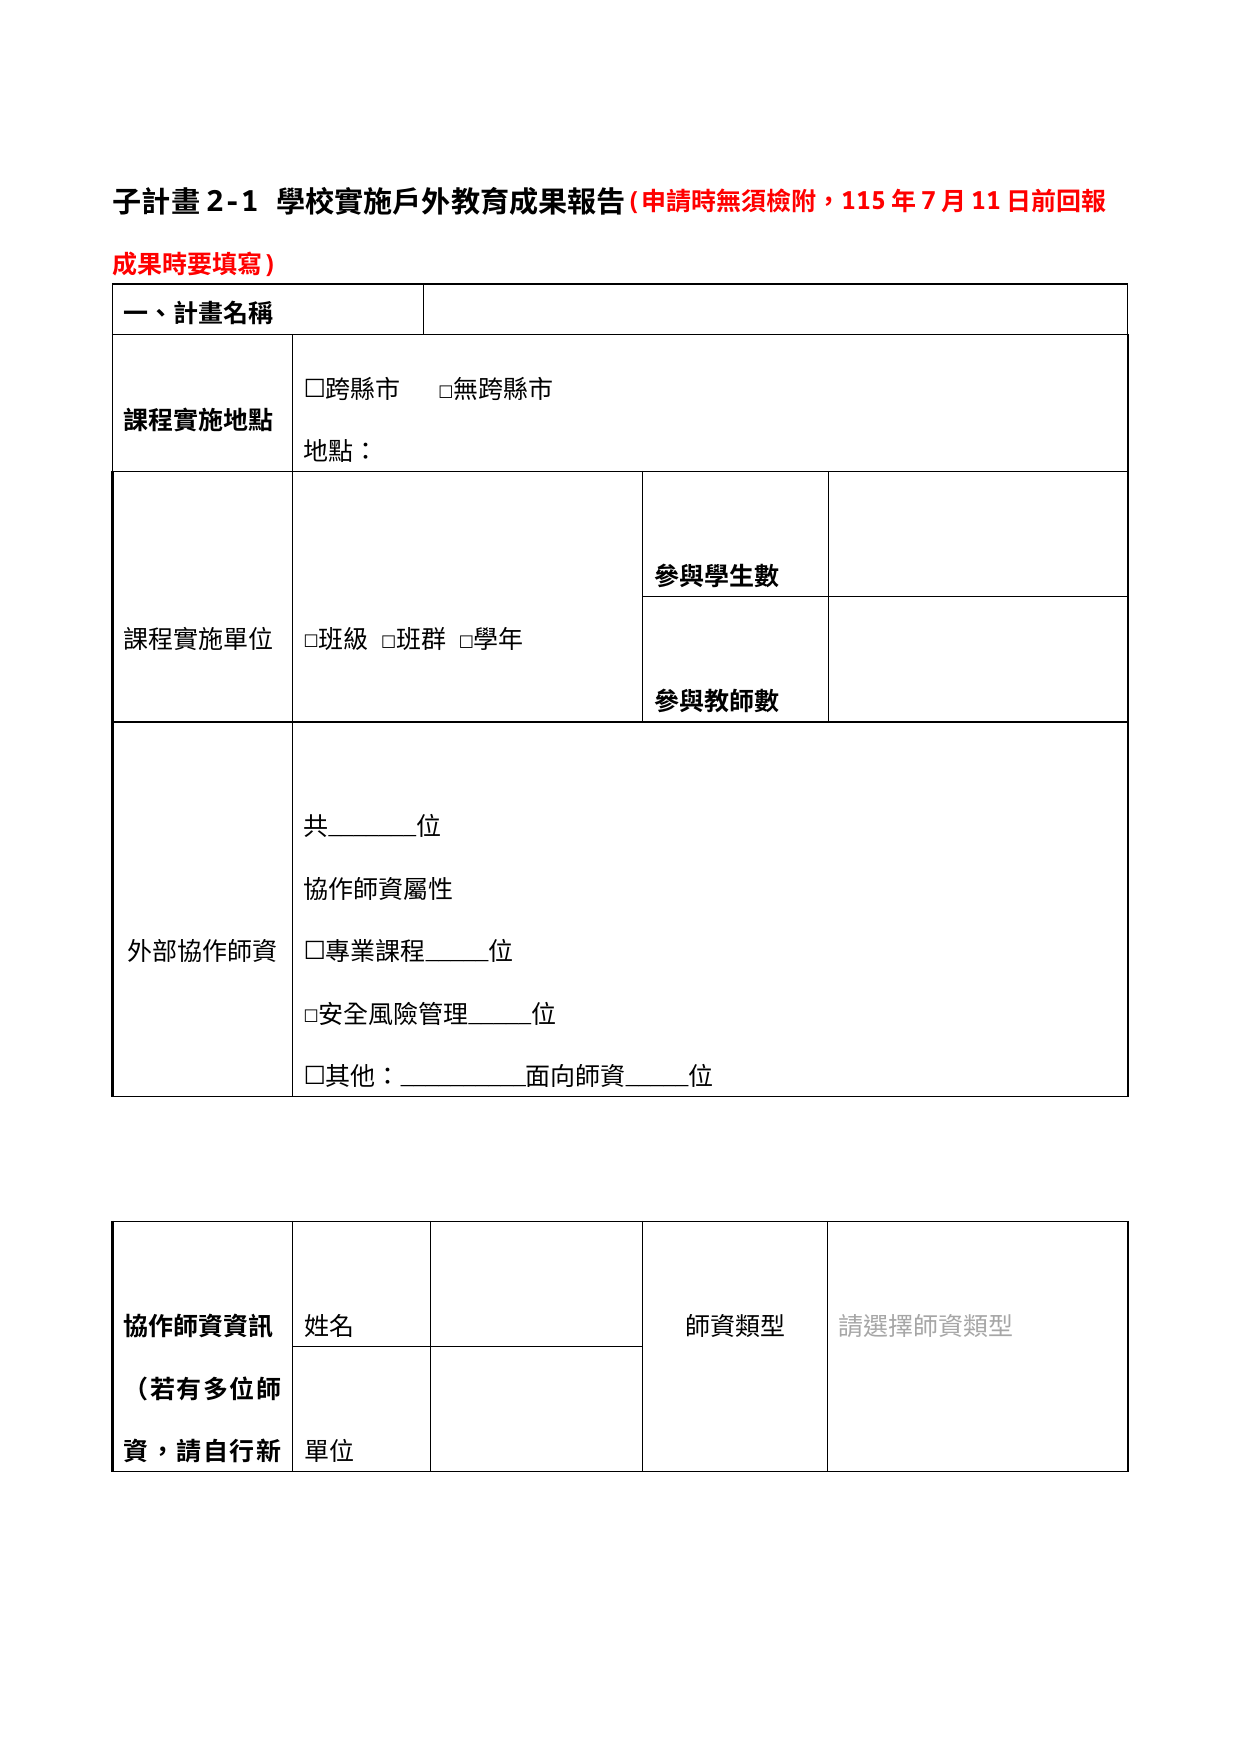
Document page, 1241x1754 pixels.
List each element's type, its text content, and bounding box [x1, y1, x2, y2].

table_header 姓名 [293, 1222, 430, 1346]
table_cell 參與學生數 [643, 472, 828, 596]
table_header 師資類型 [643, 1222, 827, 1471]
table_cell 課程實施地點 [113, 335, 292, 471]
table_cell [431, 1347, 642, 1471]
table_cell 單位 [293, 1347, 430, 1471]
table_cell 參與教師數 [643, 597, 828, 721]
table_header [424, 285, 1127, 334]
table_header [431, 1222, 642, 1346]
subtitle 子計畫2-1 學校實施戶外教育成果報告(申請時無須檢附，115年7月11日前回報成果時要填寫) [112, 158, 1128, 283]
table_header 請選擇師資類型 [828, 1222, 1127, 1471]
table_cell [829, 472, 1127, 596]
table_header 一、計畫名稱 [113, 285, 423, 334]
table_cell 外部協作師資 [114, 723, 292, 1096]
table_cell [829, 597, 1127, 721]
table_cell ☐班級 ☐班群 ☐學年 [293, 472, 642, 721]
table_cell 共_______位 協作師資屬性 ☐專業課程_____位 ☐安全風險管理_____位 ☐其他：__________面向師資_____位 [293, 723, 1127, 1096]
table_cell 課程實施單位 [114, 472, 292, 721]
table_header 協作師資資訊 （若有多位師資，請自行新 [114, 1222, 292, 1471]
table_cell ☐跨縣市 ☐無跨縣市 地點： [293, 335, 1127, 471]
